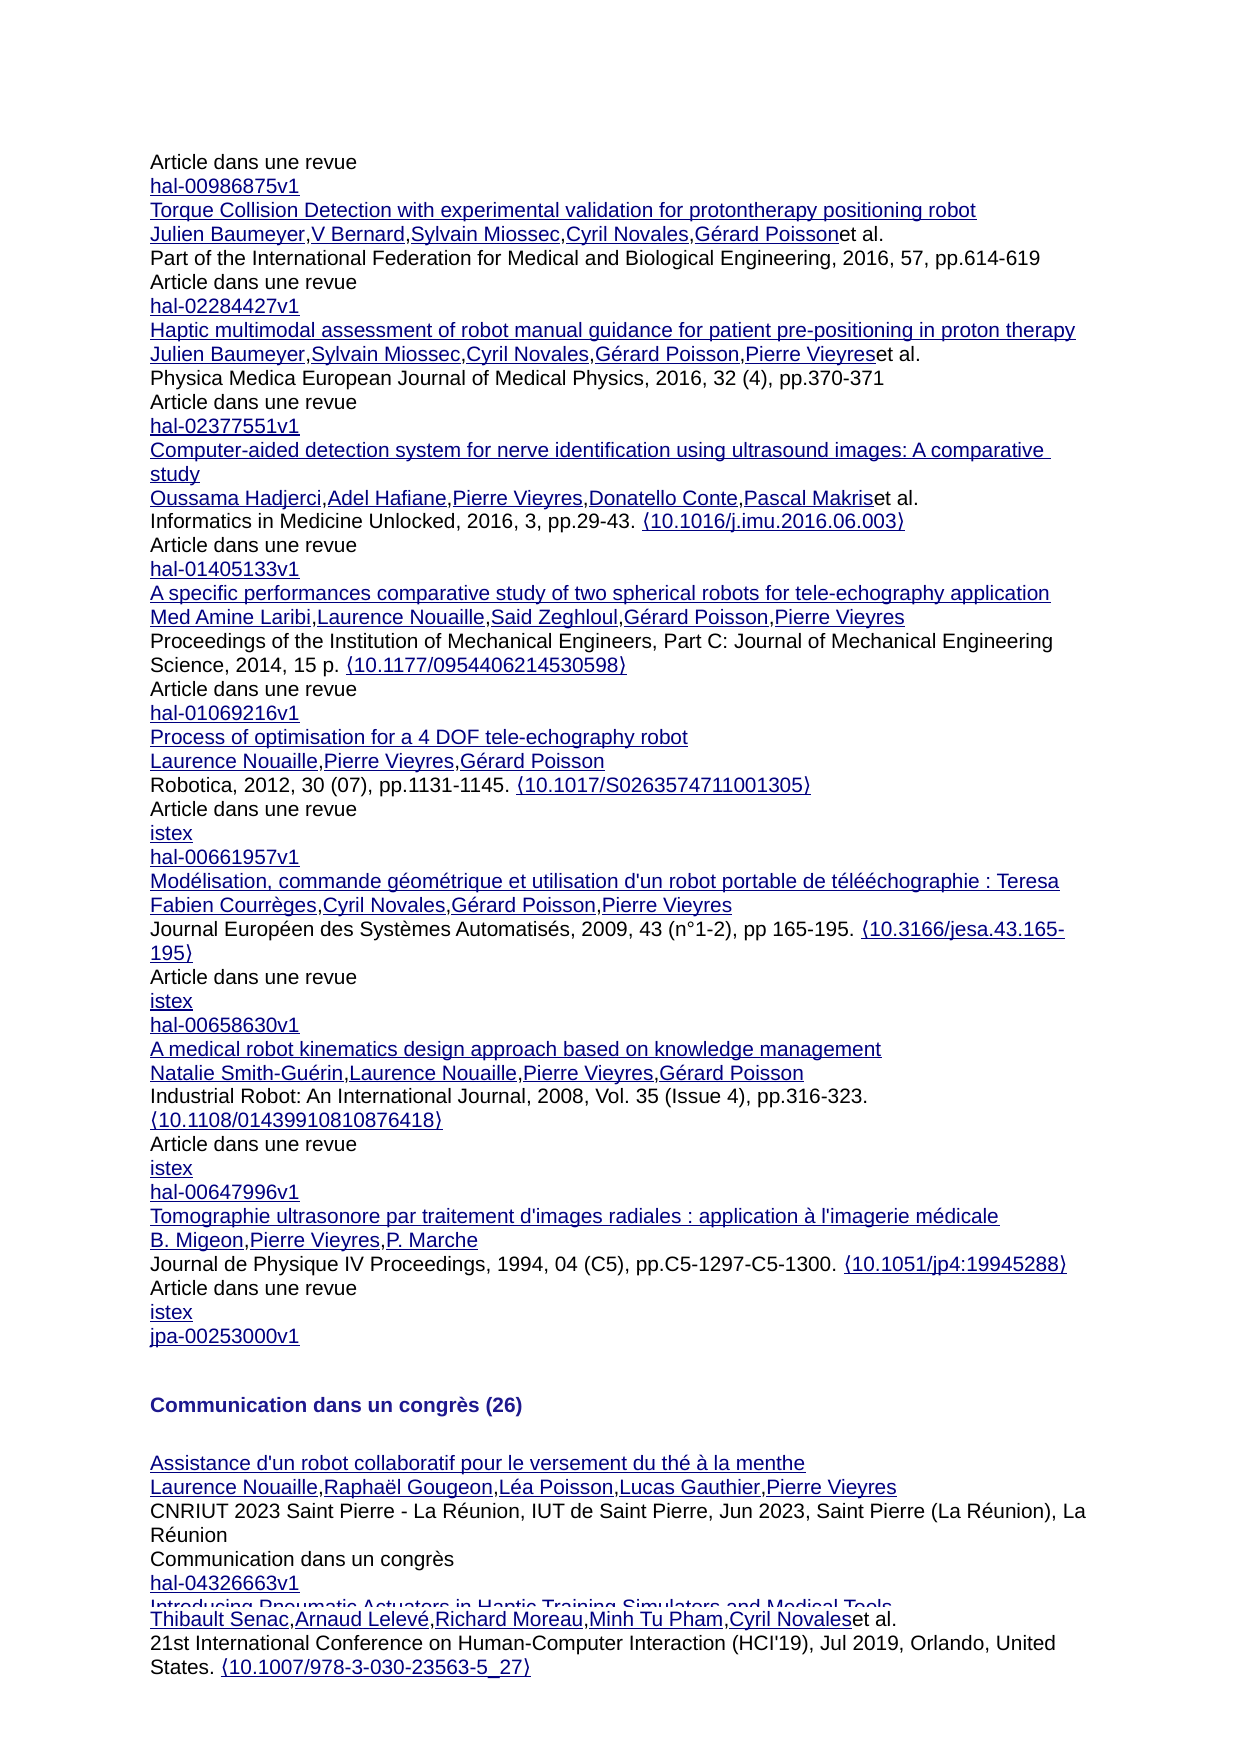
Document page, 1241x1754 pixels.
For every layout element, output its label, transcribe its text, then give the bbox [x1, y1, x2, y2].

table_cell Process of optimisation for a 4 DOF tele-echography robot Laurence Nouaille,Pierre Vieyres,Gérard Poisson Robotica, 2012, 30 (07), pp.1131-1145. ⟨10.1017/S0263574711001305⟩ Article dans une revue istex hal-00661957v1 [150, 725, 1090, 869]
table_cell A medical robot kinematics design approach based on knowledge management Natalie Smith-Guérin,Laurence Nouaille,Pierre Vieyres,Gérard Poisson Industrial Robot: An International Journal, 2008, Vol. 35 (Issue 4), pp.316-323. ⟨10.1108/01439910810876418⟩ Article dans une revue istex hal-00647996v1 [150, 1036, 1090, 1204]
table_cell Tomographie ultrasonore par traitement d'images radiales : application à l'imagerie médicale B. Migeon,Pierre Vieyres,P. Marche Journal de Physique IV Proceedings, 1994, 04 (C5), pp.C5-1297-C5-1300. ⟨10.1051/jp4:19945288⟩ Article dans une revue istex jpa-00253000v1 [150, 1204, 1090, 1348]
subtitle Communication dans un congrès (26) [150, 1393, 1090, 1417]
table_cell A specific performances comparative study of two spherical robots for tele-echography application Med Amine Laribi,Laurence Nouaille,Said Zeghloul,Gérard Poisson,Pierre Vieyres Proceedings of the Institution of Mechanical Engineers, Part C: Journal of Mechanical Engineering Science, 2014, 15 p. ⟨10.1177/0954406214530598⟩ Article dans une revue hal-01069216v1 [150, 581, 1090, 725]
table_cell Torque Collision Detection with experimental validation for protontherapy positioning robot Julien Baumeyer,V Bernard,Sylvain Miossec,Cyril Novales,Gérard Poissonet al. Part of the International Federation for Medical and Biological Engineering, 2016, 57, pp.614-619 Article dans une revue hal-02284427v1 [150, 198, 1090, 318]
table_header Assistance d'un robot collaboratif pour le versement du thé à la menthe Laurence Nouaille,Raphaël Gougeon,Léa Poisson,Lucas Gauthier,Pierre Vieyres CNRIUT 2023 Saint Pierre - La Réunion, IUT de Saint Pierre, Jun 2023, Saint Pierre (La Réunion), La Réunion Communication dans un congrès hal-04326663v1 [150, 1451, 1090, 1595]
table_cell Modélisation, commande géométrique et utilisation d'un robot portable de télééchographie : Teresa Fabien Courrèges,Cyril Novales,Gérard Poisson,Pierre Vieyres Journal Européen des Systèmes Automatisés, 2009, 43 (n°1-2), pp 165-195. ⟨10.3166/jesa.43.165-195⟩ Article dans une revue istex hal-00658630v1 [150, 869, 1090, 1036]
table_cell Haptic multimodal assessment of robot manual guidance for patient pre-positioning in proton therapy Julien Baumeyer,Sylvain Miossec,Cyril Novales,Gérard Poisson,Pierre Vieyreset al. Physica Medica European Journal of Medical Physics, 2016, 32 (4), pp.370-371 Article dans une revue hal-02377551v1 [150, 318, 1090, 437]
table_cell Introducing Pneumatic Actuators in Haptic Training Simulators and Medical Tools Thibault Senac,Arnaud Lelevé,Richard Moreau,Minh Tu Pham,Cyril Novaleset al. 21st International Conference on Human-Computer Interaction (HCI'19), Jul 2019, Orlando, United States. ⟨10.1007/978-3-030-23563-5_27⟩ [150, 1595, 1090, 1679]
table_cell Article dans une revue hal-00986875v1 [150, 150, 1090, 198]
table_cell Computer-aided detection system for nerve identification using ultrasound images: A comparative study Oussama Hadjerci,Adel Hafiane,Pierre Vieyres,Donatello Conte,Pascal Makriset al. Informatics in Medicine Unlocked, 2016, 3, pp.29-43. ⟨10.1016/j.imu.2016.06.003⟩ Article dans une revue hal-01405133v1 [150, 438, 1090, 581]
